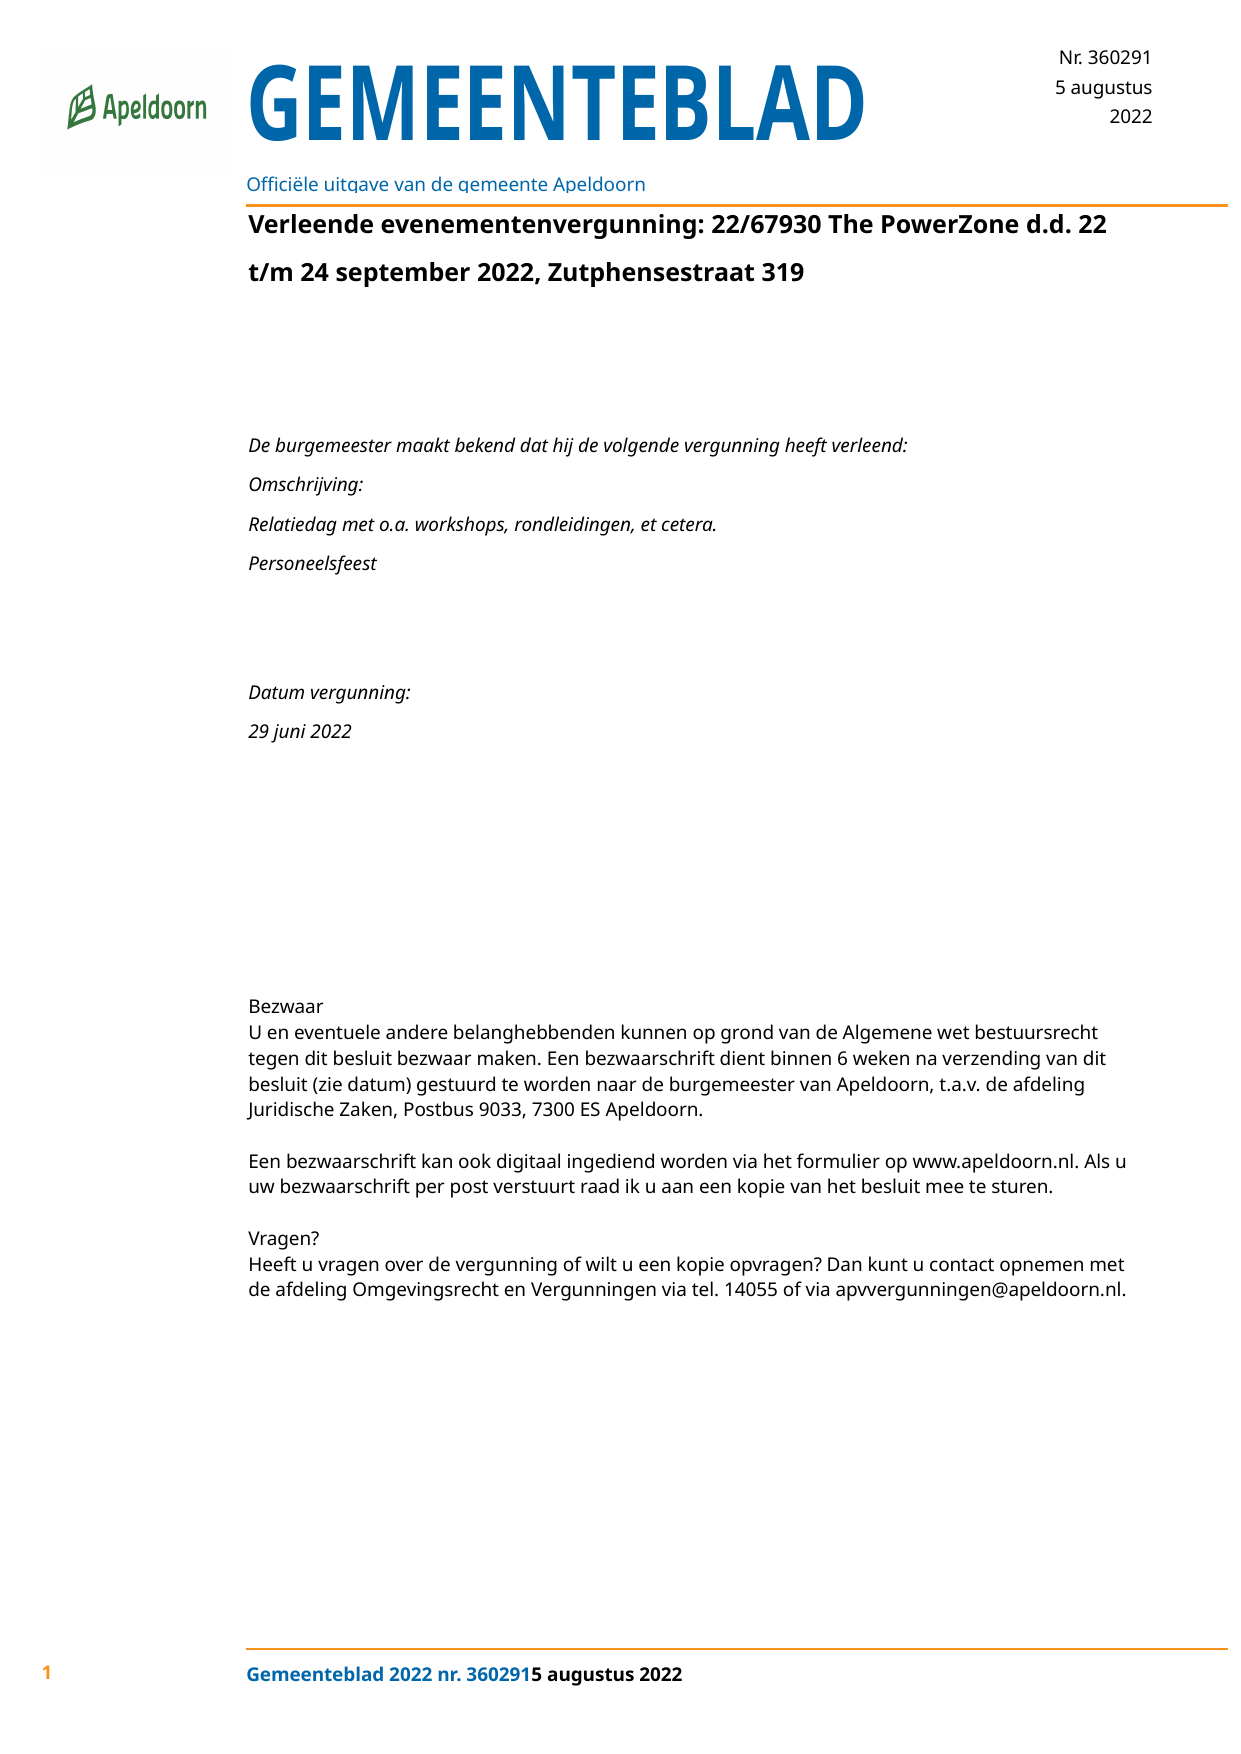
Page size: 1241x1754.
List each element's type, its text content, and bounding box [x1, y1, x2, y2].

text Personeelsfeest [248, 550, 1152, 576]
text Verleende evenementenvergunning: 22/67930 The PowerZone d.d. 22 t/m 24 september 2022, Zutphensestraat 319 [248, 207, 1152, 288]
text 29 juni 2022 [248, 718, 1152, 744]
text De burgemeester maakt bekend dat hij de volgende vergunning heeft verleend: [248, 432, 1152, 458]
text Omschrijving: [248, 472, 1152, 497]
text Vragen? [248, 1225, 1152, 1251]
text Datum vergunning: [248, 679, 1152, 705]
text Een bezwaarschrift kan ook digitaal ingediend worden via het formulier op www.apeldoorn.nl. Als u uw bezwaarschrift per post verstuurt raad ik u aan een kopie van het besluit mee te sturen. [248, 1148, 1152, 1199]
picture [41, 47, 231, 172]
text Relatiedag met o.a. workshops, rondleidingen, et cetera. [248, 511, 1152, 537]
text Bezwaar [248, 993, 1152, 1019]
text Heeft u vragen over de vergunning of wilt u een kopie opvragen? Dan kunt u contact opnemen met de afdeling Omgevingsrecht en Vergunningen via tel. 14055 of via apvvergunningen@apeldoorn.nl. [248, 1251, 1152, 1302]
text U en eventuele andere belanghebbenden kunnen op grond van de Algemene wet bestuursrecht tegen dit besluit bezwaar maken. Een bezwaarschrift dient binnen 6 weken na verzending van dit besluit (zie datum) gestuurd te worden naar de burgemeester van Apeldoorn, t.a.v. de afdeling Juridische Zaken, Postbus 9033, 7300 ES Apeldoorn. [248, 1019, 1152, 1122]
